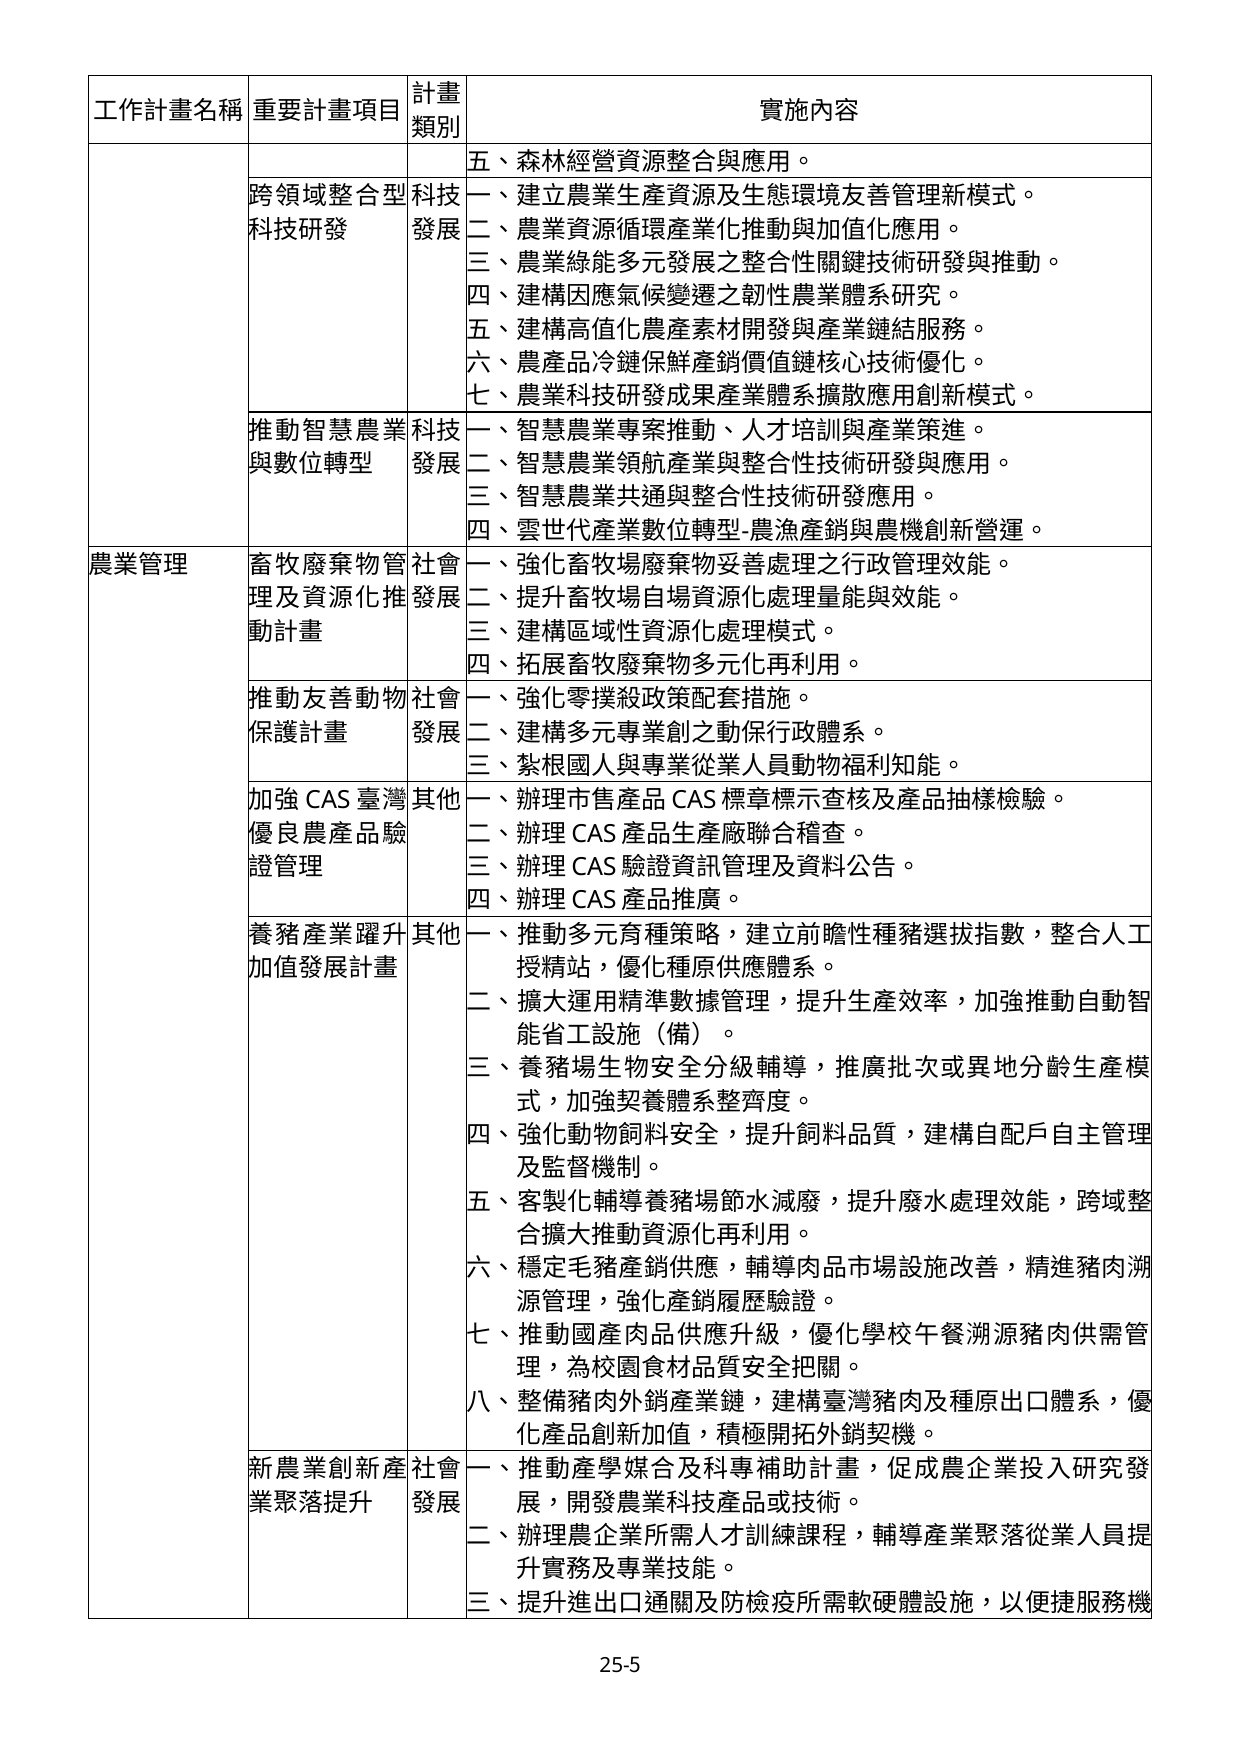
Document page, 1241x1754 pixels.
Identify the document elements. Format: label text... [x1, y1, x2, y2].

table_cell 一、強化畜牧場廢棄物妥善處理之行政管理效能。 二、提升畜牧場自場資源化處理量能與效能。 三、建構區域性資源化處理模式。 四、拓展畜牧廢棄物多元化再利用。 [467, 547, 1151, 680]
table_cell 新農業創新產業聚落提升 [249, 1451, 407, 1618]
table_cell 科技發展 [408, 178, 466, 411]
table_cell 社會發展 [408, 547, 466, 680]
table_header 計畫類別 [408, 76, 466, 143]
table_cell [89, 144, 248, 546]
table_cell 一、推動產學媒合及科專補助計畫，促成農企業投入研究發展，開發農業科技產品或技術。 二、辦理農企業所需人才訓練課程，輔導產業聚落從業人員提升實務及專業技能。 三、提升進出口通關及防檢疫所需軟硬體設施，以便捷服務機 [467, 1451, 1151, 1618]
table_cell 社會發展 [408, 681, 466, 781]
table_cell 其他 [408, 782, 466, 916]
table_header 工作計畫名稱 [89, 76, 248, 143]
table_cell 科技發展 [408, 413, 466, 546]
table_cell [249, 144, 407, 177]
table_cell 農業管理 [89, 547, 248, 1618]
table_cell 一、辦理市售產品CAS標章標示查核及產品抽樣檢驗。 二、辦理CAS產品生產廠聯合稽查。 三、辦理CAS驗證資訊管理及資料公告。 四、辦理CAS產品推廣。 [467, 782, 1151, 916]
table_cell 一、推動多元育種策略，建立前瞻性種豬選拔指數，整合人工授精站，優化種原供應體系。 二、擴大運用精準數據管理，提升生產效率，加強推動自動智能省工設施（備）。 三、養豬場生物安全分級輔導，推廣批次或異地分齡生產模式，加強契養體系整齊度。 四、強化動物飼料安全，提升飼料品質，建構自配戶自主管理及監督機制。 五、客製化輔導養豬場節水減廢，提升廢水處理效能，跨域整合擴大推動資源化再利用。 六、穩定毛豬產銷供應，輔導肉品市場設施改善，精進豬肉溯源管理，強化產銷履歷驗證。 七、推動國產肉品供應升級，優化學校午餐溯源豬肉供需管理，為校園食材品質安全把關。 八、整備豬肉外銷產業鏈，建構臺灣豬肉及種原出口體系，優化產品創新加值，積極開拓外銷契機。 [467, 917, 1151, 1450]
table_cell 一、建立農業生產資源及生態環境友善管理新模式。 二、農業資源循環產業化推動與加值化應用。 三、農業綠能多元發展之整合性關鍵技術研發與推動。 四、建構因應氣候變遷之韌性農業體系研究。 五、建構高值化農產素材開發與產業鏈結服務。 六、農產品冷鏈保鮮產銷價值鏈核心技術優化。 七、農業科技研發成果產業體系擴散應用創新模式。 [467, 178, 1151, 411]
table_cell 畜牧廢棄物管理及資源化推動計畫 [249, 547, 407, 680]
table_cell 推動友善動物保護計畫 [249, 681, 407, 781]
table_cell 跨領域整合型科技研發 [249, 178, 407, 411]
table_cell 一、智慧農業專案推動、人才培訓與產業策進。 二、智慧農業領航產業與整合性技術研發與應用。 三、智慧農業共通與整合性技術研發應用。 四、雲世代產業數位轉型-農漁產銷與農機創新營運。 [467, 413, 1151, 546]
table_cell 推動智慧農業與數位轉型 [249, 413, 407, 546]
table_header 實施內容 [467, 76, 1151, 143]
table_cell 其他 [408, 917, 466, 1450]
table_cell [408, 144, 466, 177]
table_header 重要計畫項目 [249, 76, 407, 143]
table_cell 五、森林經營資源整合與應用。 [467, 144, 1151, 177]
table_cell 養豬產業躍升加值發展計畫 [249, 917, 407, 1450]
table_cell 社會發展 [408, 1451, 466, 1618]
table_cell 一、強化零撲殺政策配套措施。 二、建構多元專業創之動保行政體系。 三、紮根國人與專業從業人員動物福利知能。 [467, 681, 1151, 781]
table_cell 加強CAS臺灣優良農產品驗證管理 [249, 782, 407, 916]
